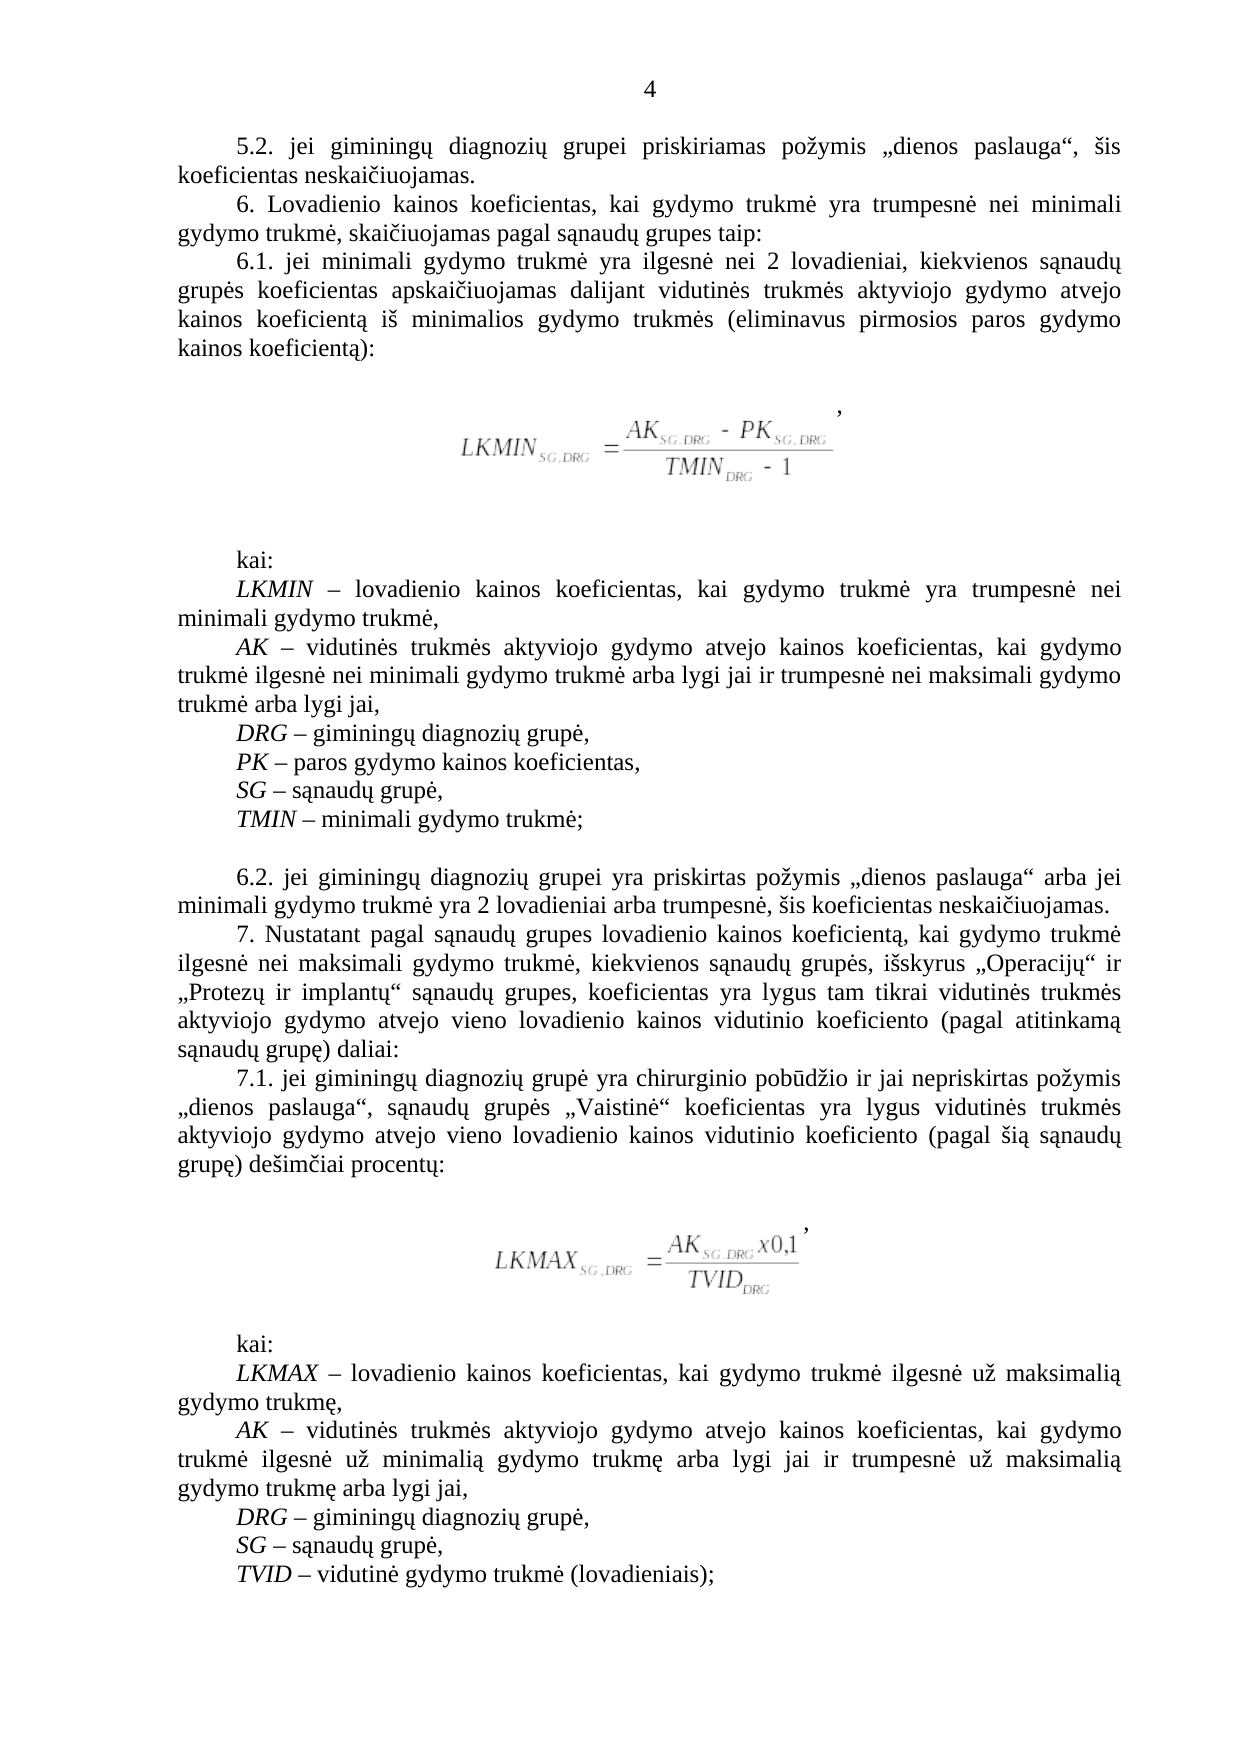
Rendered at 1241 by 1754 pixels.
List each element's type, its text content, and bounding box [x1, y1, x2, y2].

text , [177, 1207, 1122, 1300]
text DRG – giminingų diagnozių grupė, [177, 718, 1122, 747]
text TVID – vidutinė gydymo trukmė (lovadieniais); [177, 1559, 1122, 1588]
text 6.1. jei minimali gydymo trukmė yra ilgesnė nei 2 lovadieniai, kiekvienos sąnaudų grupės koeficientas apskaičiuojamas dalijant vidutinės trukmės aktyviojo gydymo atvejo kainos koeficientą iš minimalios gydymo trukmės (eliminavus pirmosios paros gydymo kainos koeficientą): [177, 246, 1122, 361]
text kai: [177, 1329, 1122, 1358]
text PK – paros gydymo kainos koeficientas, [177, 747, 1122, 775]
text 7.1. jei giminingų diagnozių grupė yra chirurginio pobūdžio ir jai nepriskirtas požymis „dienos paslauga“, sąnaudų grupės „Vaistinė“ koeficientas yra lygus vidutinės trukmės aktyviojo gydymo atvejo vieno lovadienio kainos vidutinio koeficiento (pagal šią sąnaudų grupę) dešimčiai procentų: [177, 1063, 1122, 1178]
text LKMIN – lovadienio kainos koeficientas, kai gydymo trukmė yra trumpesnė nei minimali gydymo trukmė, [177, 574, 1122, 632]
text kai: [177, 545, 1122, 574]
text 7. Nustatant pagal sąnaudų grupes lovadienio kainos koeficientą, kai gydymo trukmė ilgesnė nei maksimali gydymo trukmė, kiekvienos sąnaudų grupės, išskyrus „Operacijų“ ir „Protezų ir implantų“ sąnaudų grupes, koeficientas yra lygus tam tikrai vidutinės trukmės aktyviojo gydymo atvejo vieno lovadienio kainos vidutinio koeficiento (pagal atitinkamą sąnaudų grupę) daliai: [177, 919, 1122, 1063]
text TMIN – minimali gydymo trukmė; [177, 804, 1122, 833]
text AK – vidutinės trukmės aktyviojo gydymo atvejo kainos koeficientas, kai gydymo trukmė ilgesnė už minimalią gydymo trukmę arba lygi jai ir trumpesnė už maksimalią gydymo trukmę arba lygi jai, [177, 1415, 1122, 1502]
text , [177, 390, 1122, 488]
text 6. Lovadienio kainos koeficientas, kai gydymo trukmė yra trumpesnė nei minimali gydymo trukmė, skaičiuojamas pagal sąnaudų grupes taip: [177, 189, 1122, 246]
text LKMAX – lovadienio kainos koeficientas, kai gydymo trukmė ilgesnė už maksimalią gydymo trukmę, [177, 1358, 1122, 1415]
text SG – sąnaudų grupė, [177, 1530, 1122, 1559]
text DRG – giminingų diagnozių grupė, [177, 1502, 1122, 1530]
text 5.2. jei giminingų diagnozių grupei priskiriamas požymis „dienos paslauga“, šis koeficientas neskaičiuojamas. [177, 131, 1122, 189]
text 6.2. jei giminingų diagnozių grupei yra priskirtas požymis „dienos paslauga“ arba jei minimali gydymo trukmė yra 2 lovadieniai arba trumpesnė, šis koeficientas neskaičiuojamas. [177, 862, 1122, 919]
text SG – sąnaudų grupė, [177, 775, 1122, 804]
text AK – vidutinės trukmės aktyviojo gydymo atvejo kainos koeficientas, kai gydymo trukmė ilgesnė nei minimali gydymo trukmė arba lygi jai ir trumpesnė nei maksimali gydymo trukmė arba lygi jai, [177, 632, 1122, 718]
